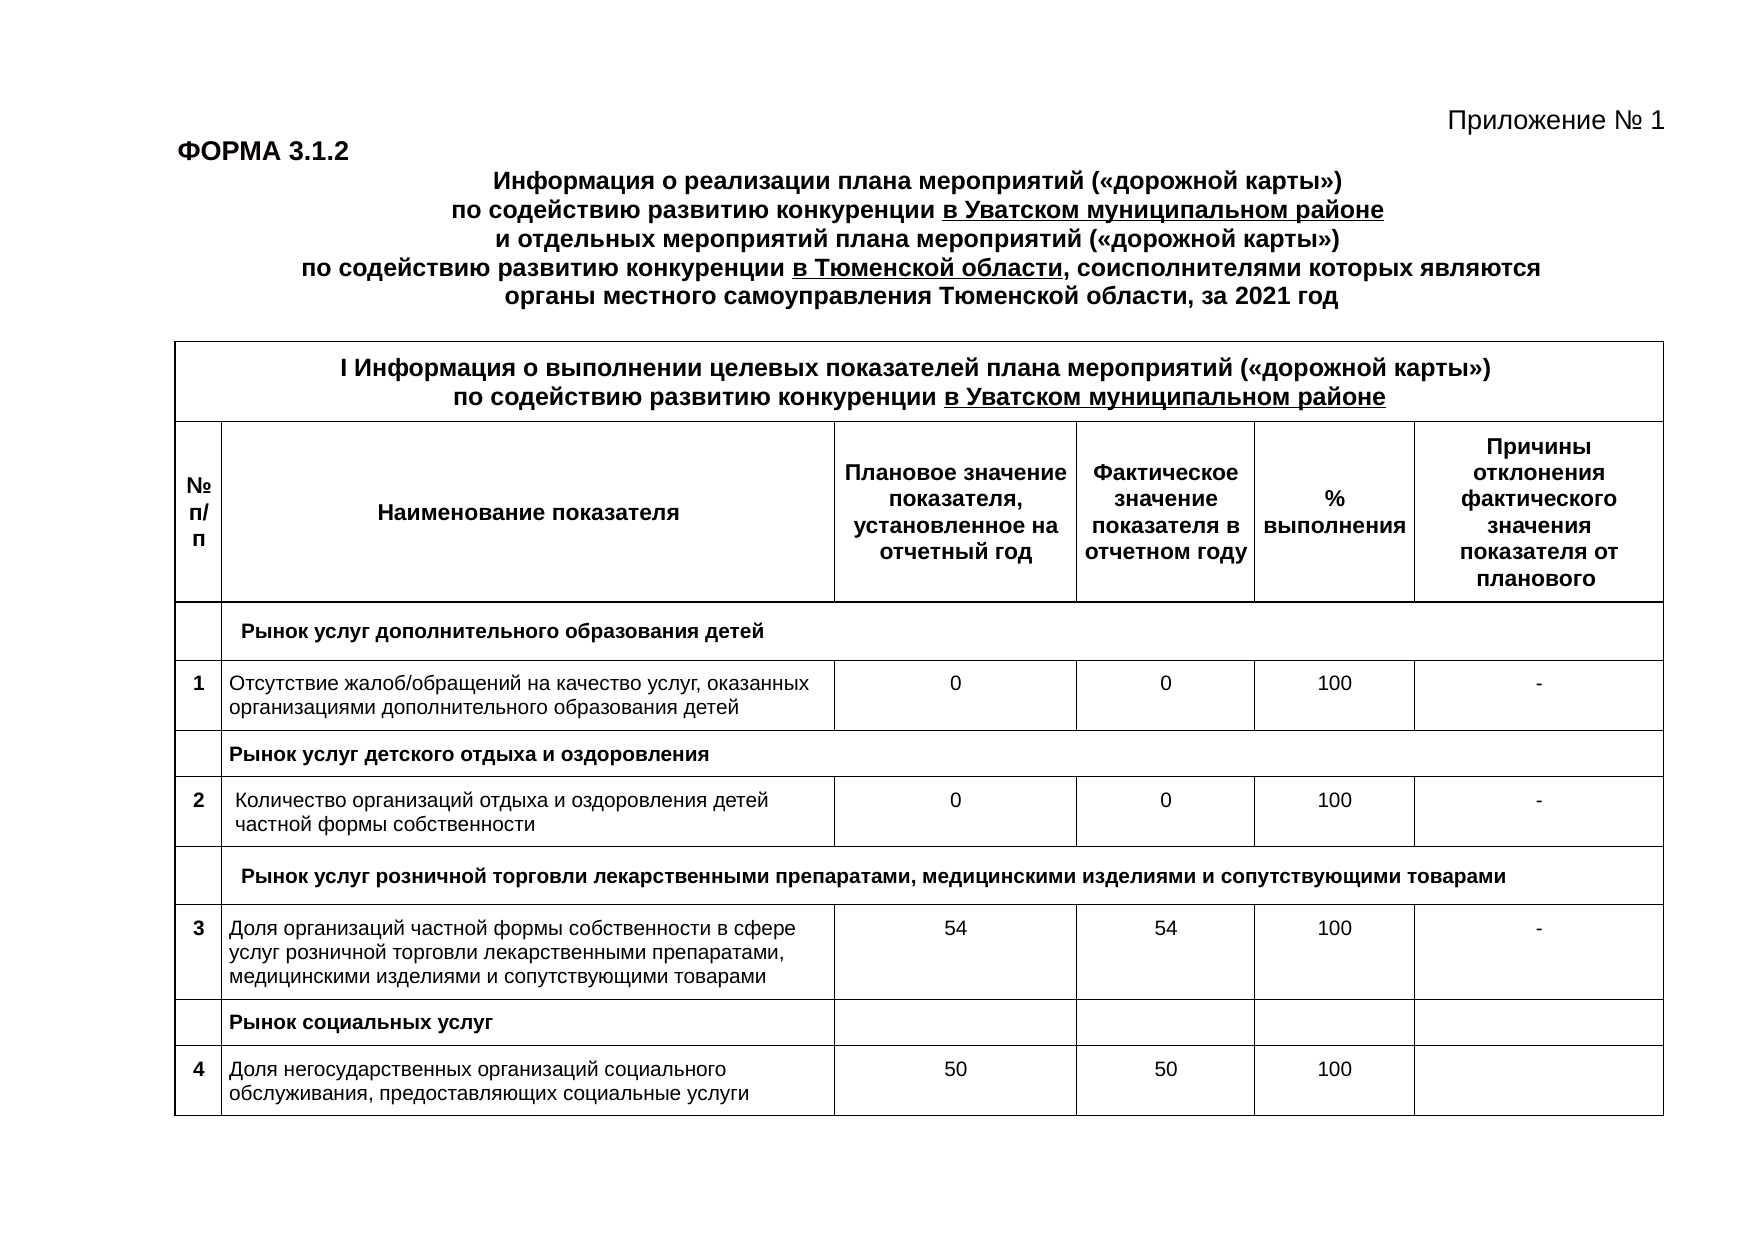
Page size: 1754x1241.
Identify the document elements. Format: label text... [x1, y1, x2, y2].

table_cell 54 [835, 905, 1076, 998]
text по содействию развитию конкуренции в Тюменской области, соисполнителями которых являются органы местного самоуправления Тюменской области, за 2021 год [177, 252, 1665, 310]
text по содействию развитию конкуренции в Уватском муниципальном районе [177, 195, 1665, 224]
table_cell 2 [176, 777, 221, 846]
table_cell 0 [835, 661, 1076, 730]
table_cell [176, 731, 221, 776]
table_cell 1 [176, 661, 221, 730]
table_cell 3 [176, 905, 221, 998]
table_cell Доля организаций частной формы собственности в сфере услуг розничной торговли лекарственными препаратами, медицинскими изделиями и сопутствующими товарами [222, 905, 834, 998]
table_cell 100 [1255, 777, 1414, 846]
table_cell 100 [1255, 905, 1414, 998]
table_cell Причины отклонения фактического значения показателя от планового [1415, 422, 1663, 601]
table_cell [176, 1000, 221, 1045]
table_cell 0 [835, 777, 1076, 846]
table_cell [1415, 1000, 1663, 1045]
table_cell 0 [1077, 661, 1254, 730]
table_cell Наименование показателя [222, 422, 834, 601]
table_cell Рынок социальных услуг [222, 1000, 834, 1045]
table_header I Информация о выполнении целевых показателей плана мероприятий («дорожной карты») по содействию развитию конкуренции в Уватском муниципальном районе [176, 342, 1663, 421]
table_cell Рынок услуг детского отдыха и оздоровления [222, 731, 1663, 776]
table_cell - [1415, 661, 1663, 730]
table_cell 4 [176, 1046, 221, 1115]
table_cell [1077, 1000, 1254, 1045]
table_cell Плановое значение показателя, установленное на отчетный год [835, 422, 1076, 601]
table_cell Отсутствие жалоб/обращений на качество услуг, оказанных организациями дополнительного образования детей [222, 661, 834, 730]
table_cell % выполнения [1255, 422, 1414, 601]
table_cell Количество организаций отдыха и оздоровления детей частной формы собственности [222, 777, 834, 846]
table_cell - [1415, 777, 1663, 846]
table_cell 50 [835, 1046, 1076, 1115]
table_cell Фактическое значение показателя в отчетном году [1077, 422, 1254, 601]
table_cell [176, 603, 221, 659]
table_cell [835, 1000, 1076, 1045]
table_cell 100 [1255, 661, 1414, 730]
table_cell 100 [1255, 1046, 1414, 1115]
table_cell - [1415, 905, 1663, 998]
table_cell Рынок услуг дополнительного образования детей [222, 603, 1663, 659]
table_cell 0 [1077, 777, 1254, 846]
text Приложение № 1 [177, 104, 1665, 135]
table_cell 50 [1077, 1046, 1254, 1115]
text ФОРМА 3.1.2 [177, 135, 1665, 166]
table_cell 54 [1077, 905, 1254, 998]
table_cell [1255, 1000, 1414, 1045]
text Информация о реализации плана мероприятий («дорожной карты») [177, 166, 1665, 195]
table_cell [176, 847, 221, 904]
table_cell [1415, 1046, 1663, 1115]
table_cell Доля негосударственных организаций социального обслуживания, предоставляющих социальные услуги [222, 1046, 834, 1115]
table_cell Рынок услуг розничной торговли лекарственными препаратами, медицинскими изделиями и сопутствующими товарами [222, 847, 1663, 904]
table_cell № п/п [176, 422, 221, 601]
text и отдельных мероприятий плана мероприятий («дорожной карты») [177, 224, 1665, 252]
